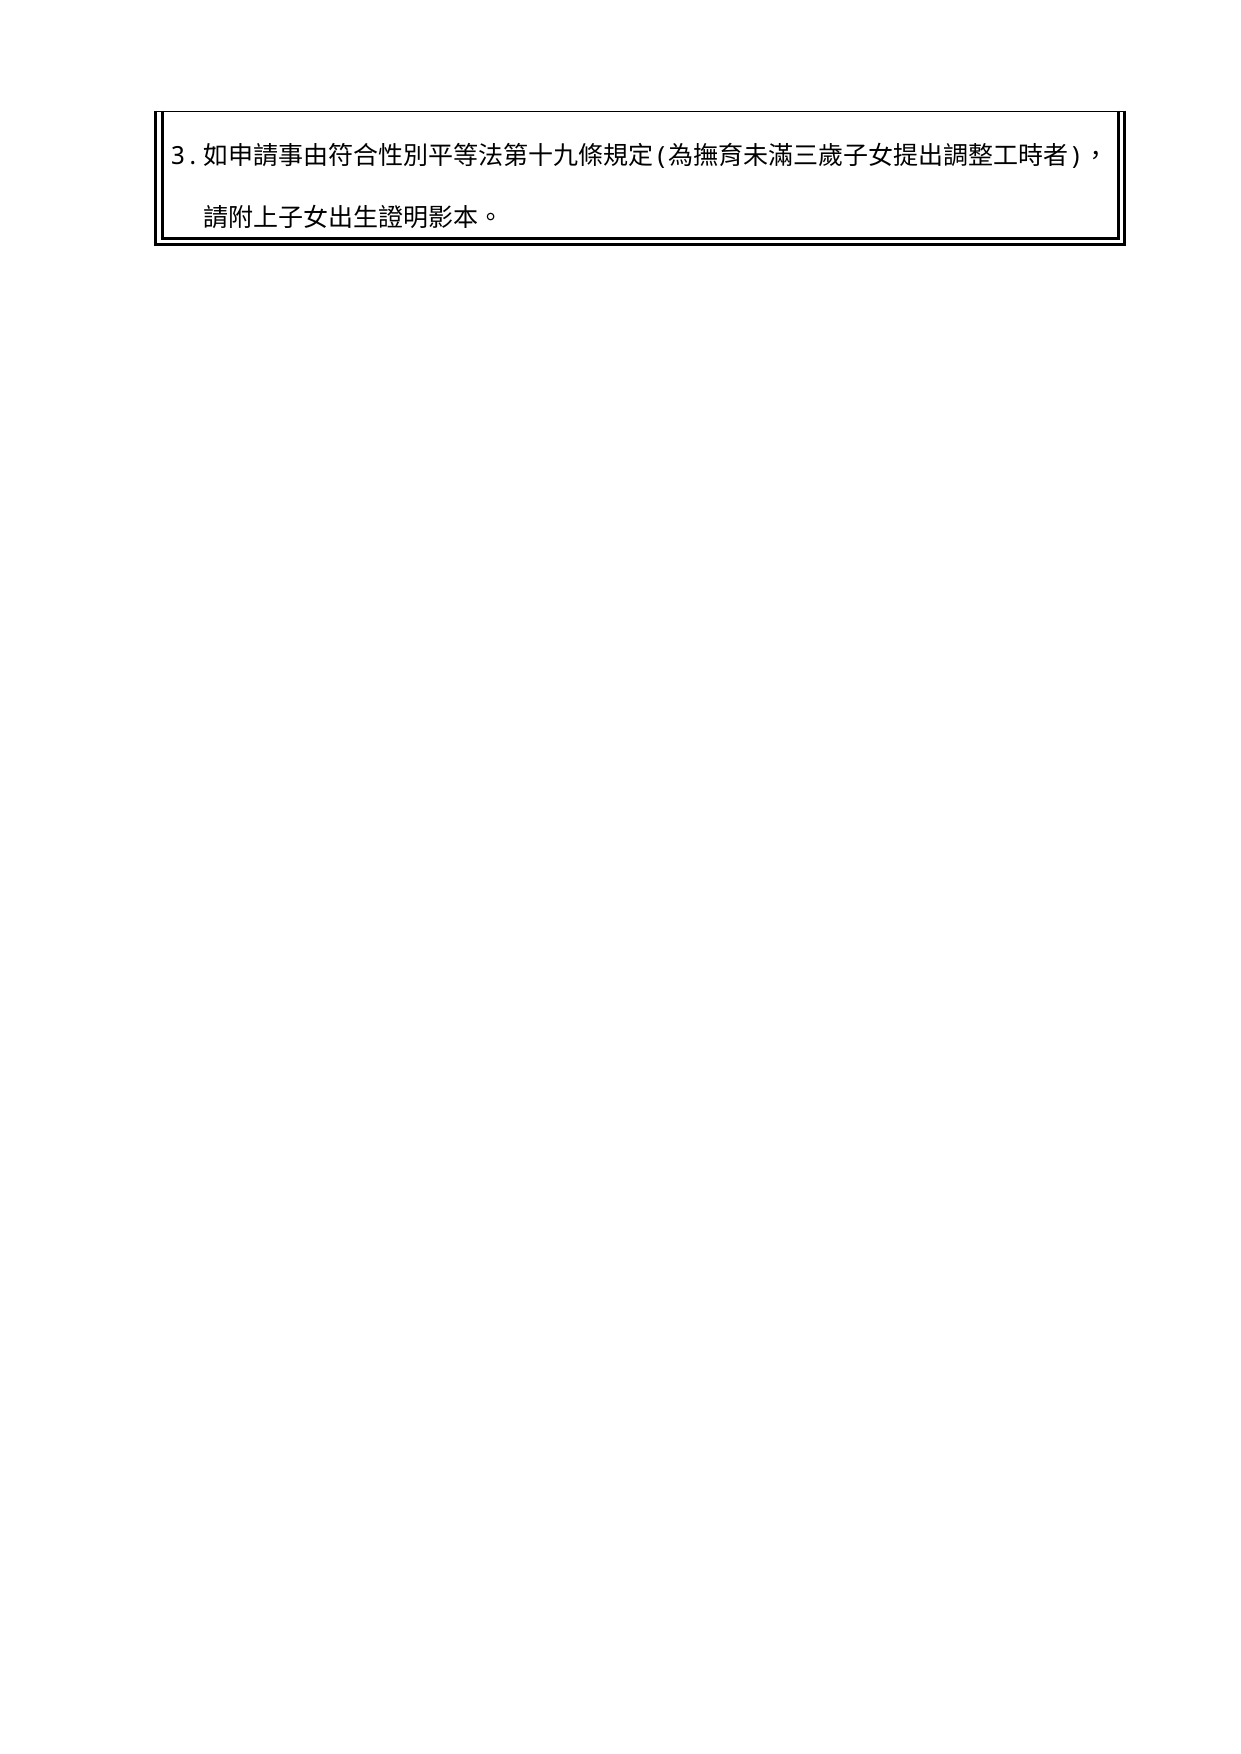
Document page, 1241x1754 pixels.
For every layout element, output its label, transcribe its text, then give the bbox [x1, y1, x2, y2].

table_cell 依勞基法第30條第八項規定辦理。 ＊填寫注意事項: 調整工時以半小時為單位，最長可調整1小時。 教學單位同仁申請工作時間之調整，應注意上課設備借用之配合。 如申請事由符合性別平等法第十九條規定(為撫育未滿三歲子女提出調整工時者)，請附上子女出生證明影本。 [164, 112, 1117, 237]
